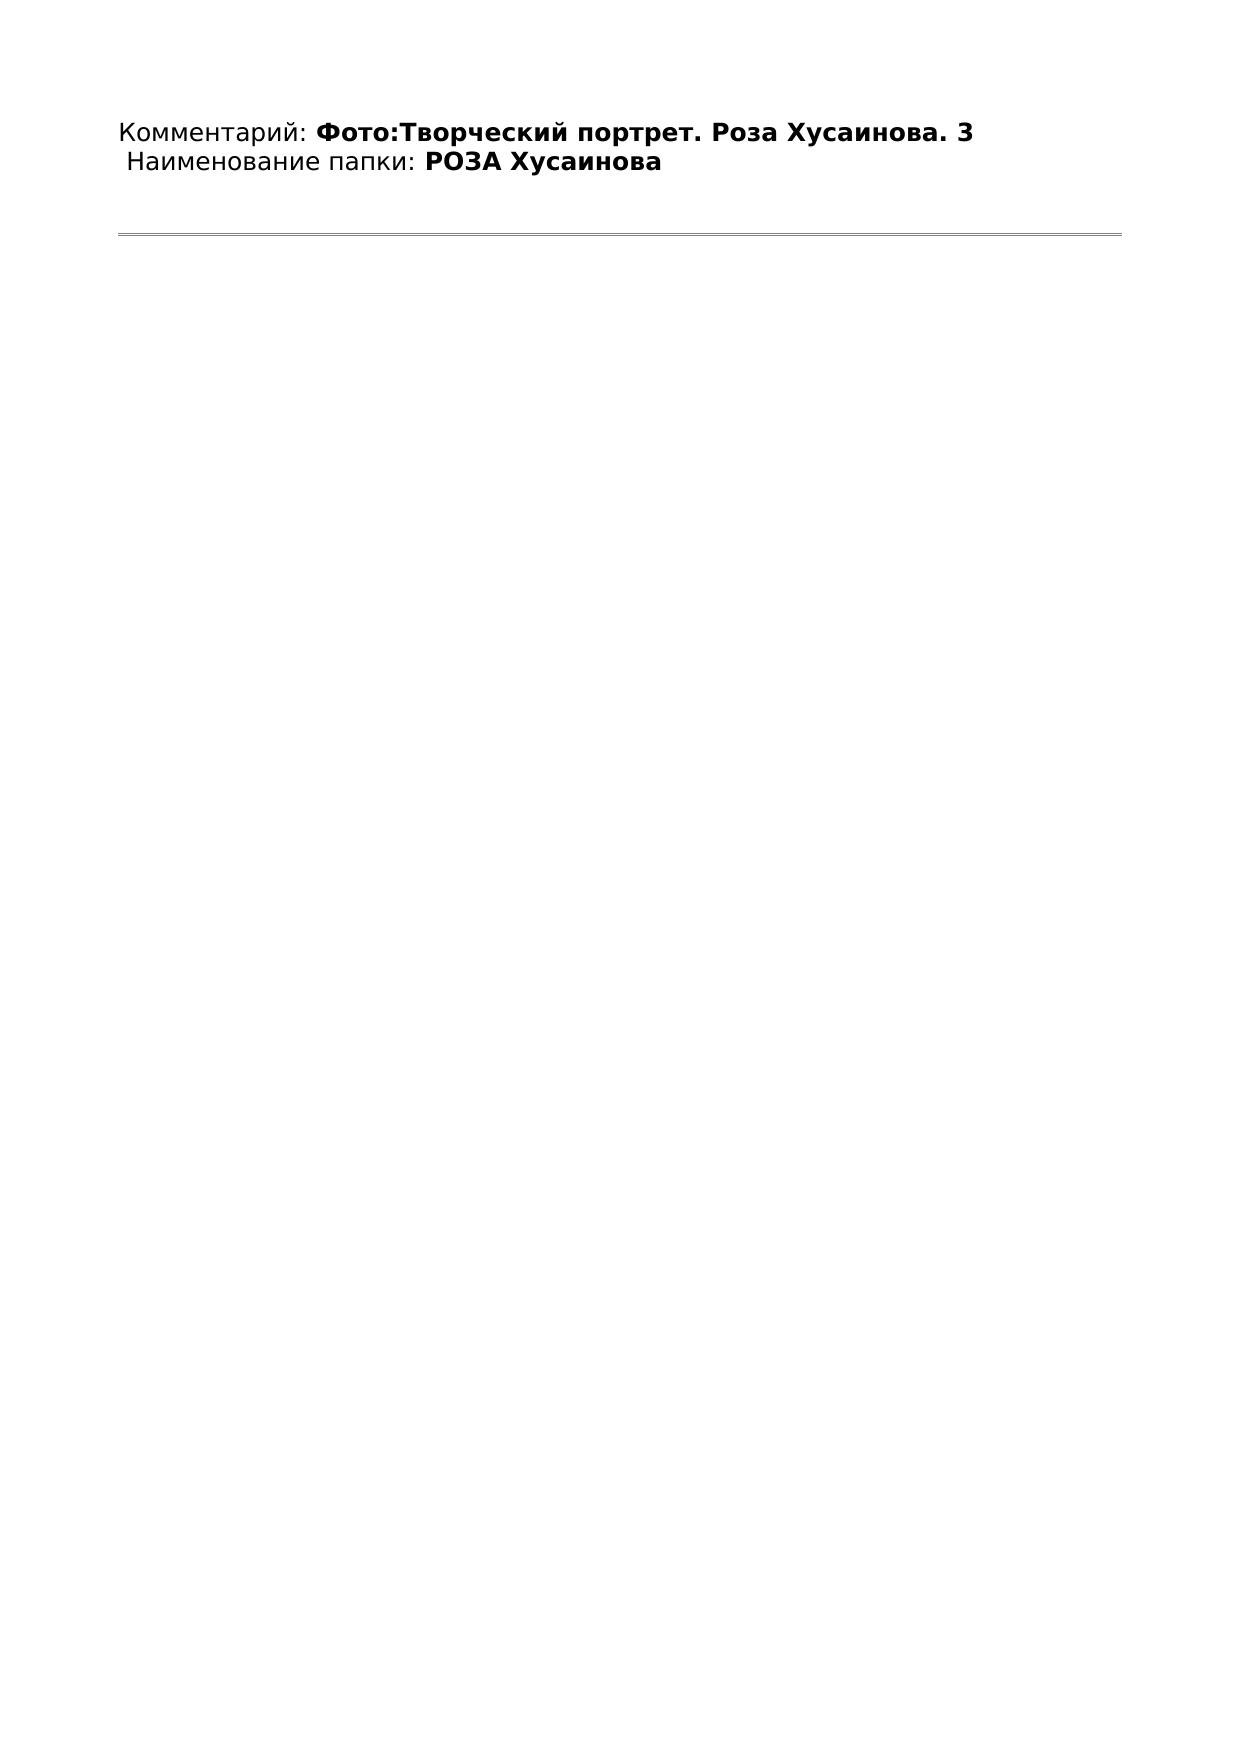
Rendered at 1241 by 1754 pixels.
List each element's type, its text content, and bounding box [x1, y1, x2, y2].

text Комментарий: Фото:Творческий портрет. Роза Хусаинова. 3 Наименование папки: РОЗА Хусаинова [118, 118, 1122, 206]
